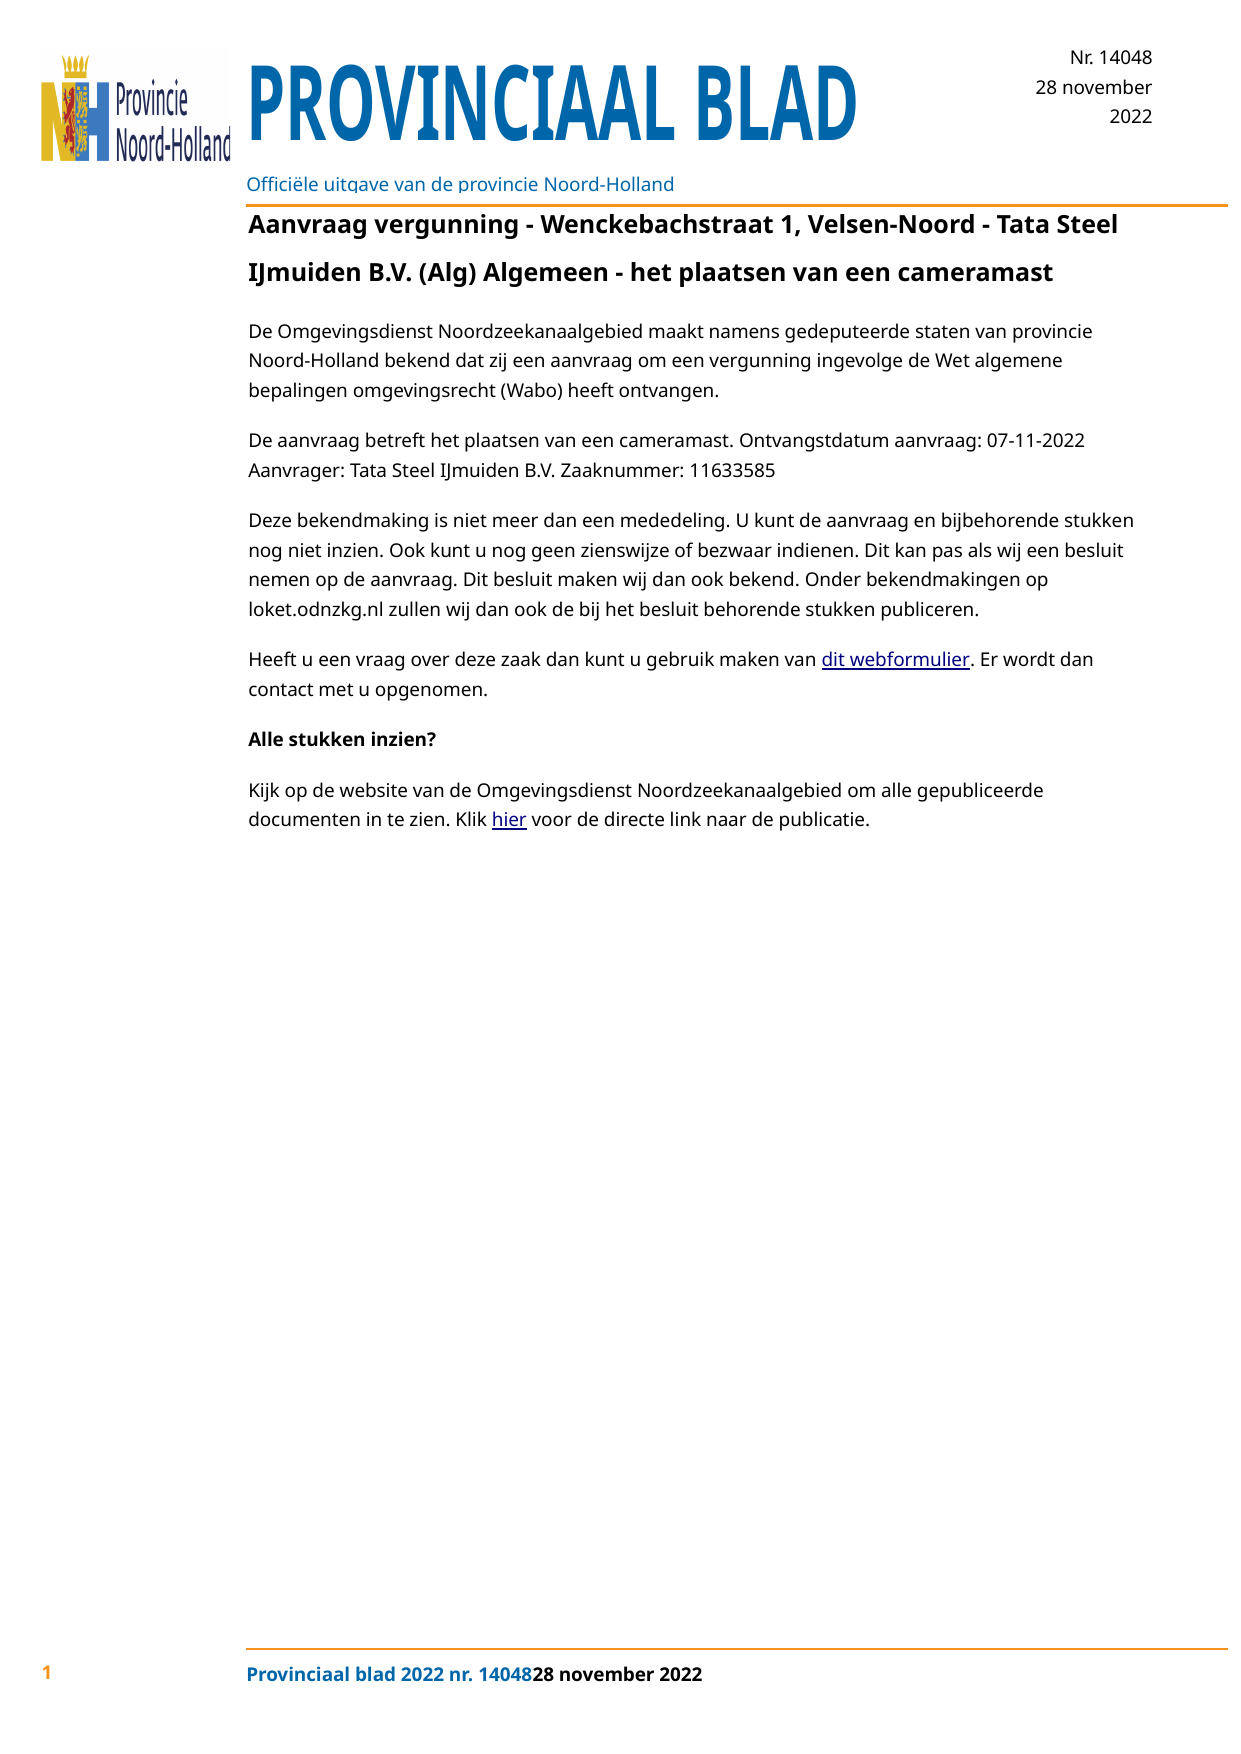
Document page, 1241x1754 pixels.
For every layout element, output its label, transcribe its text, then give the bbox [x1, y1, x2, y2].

text De Omgevingsdienst Noordzeekanaalgebied maakt namens gedeputeerde staten van provincie Noord-Holland bekend dat zij een aanvraag om een vergunning ingevolge de Wet algemene bepalingen omgevingsrecht (Wabo) heeft ontvangen. [248, 318, 1152, 403]
text Aanvraag vergunning - Wenckebachstraat 1, Velsen-Noord - Tata Steel IJmuiden B.V. (Alg) Algemeen - het plaatsen van een cameramast [248, 207, 1152, 288]
picture [41, 47, 231, 172]
text Deze bekendmaking is niet meer dan een mededeling. U kunt de aanvraag en bijbehorende stukken nog niet inzien. Ook kunt u nog geen zienswijze of bezwaar indienen. Dit kan pas als wij een besluit nemen op de aanvraag. Dit besluit maken wij dan ook bekend. Onder bekendmakingen op loket.odnzkg.nl zullen wij dan ook de bij het besluit behorende stukken publiceren. [248, 507, 1152, 622]
text Heeft u een vraag over deze zaak dan kunt u gebruik maken van dit webformulier. Er wordt dan contact met u opgenomen. [248, 647, 1152, 702]
text Alle stukken inzien? [248, 727, 1152, 752]
text Kijk op de website van de Omgevingsdienst Noordzeekanaalgebied om alle gepubliceerde documenten in te zien. Klik hier voor de directe link naar de publicatie. [248, 777, 1152, 832]
text De aanvraag betreft het plaatsen van een cameramast. Ontvangstdatum aanvraag: 07-11-2022 Aanvrager: Tata Steel IJmuiden B.V. Zaaknummer: 11633585 [248, 427, 1152, 483]
